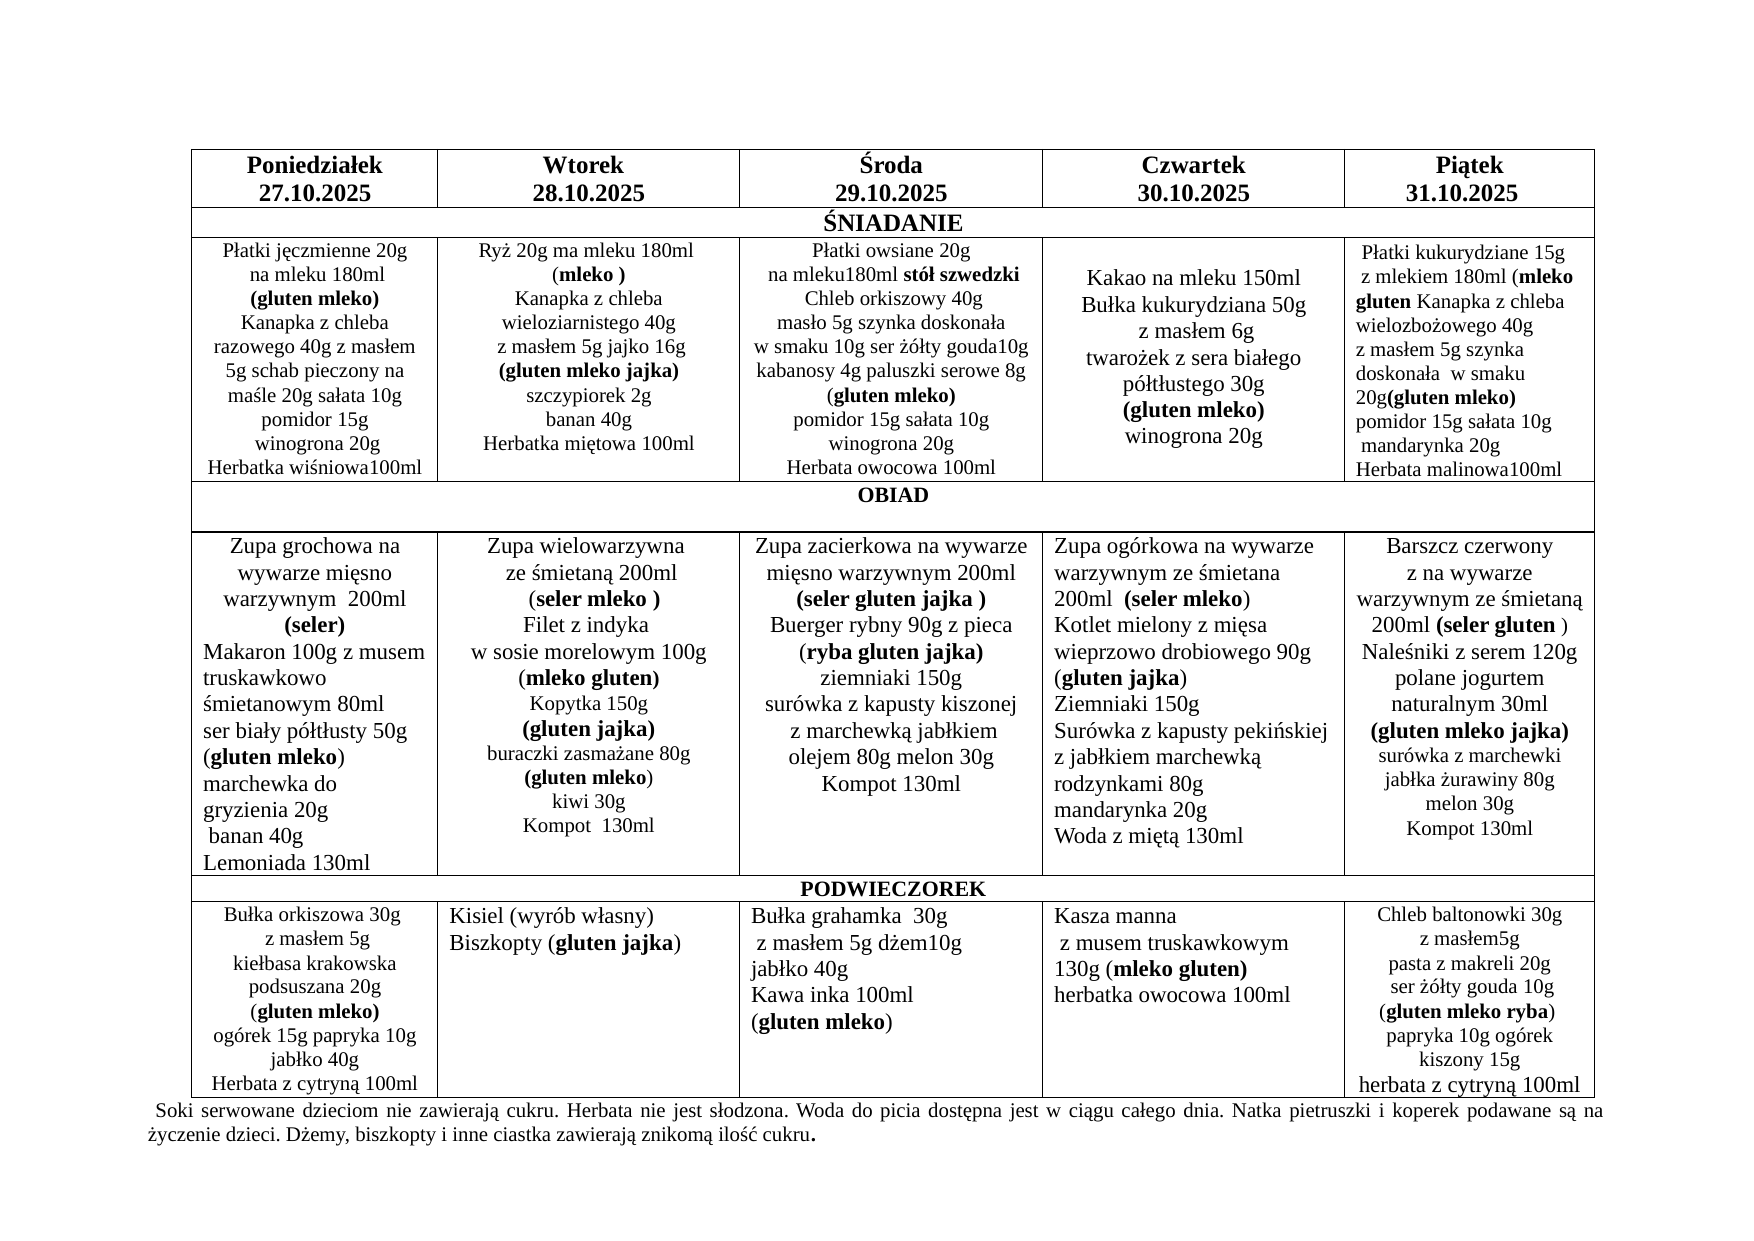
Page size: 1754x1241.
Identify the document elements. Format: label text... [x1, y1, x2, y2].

table_cell Płatki kukurydziane 15g z mlekiem 180ml (mleko gluten Kanapka z chleba wielozbożowego 40g z masłem 5g szynka doskonała w smaku 20g(gluten mleko) pomidor 15g sałata 10g mandarynka 20g Herbata malinowa100ml [1345, 238, 1594, 481]
table_cell Zupa wielowarzywna ze śmietaną 200ml (seler mleko ) Filet z indyka w sosie morelowym 100g (mleko gluten) Kopytka 150g (gluten jajka) buraczki zasmażane 80g (gluten mleko) kiwi 30g Kompot 130ml [438, 533, 739, 875]
table_cell ŚNIADANIE [192, 208, 1594, 237]
table_cell Ryż 20g ma mleku 180ml (mleko ) Kanapka z chleba wieloziarnistego 40g z masłem 5g jajko 16g (gluten mleko jajka) szczypiorek 2g banan 40g Herbatka miętowa 100ml [438, 238, 739, 481]
table_header Piątek 31.10.2025 [1345, 150, 1594, 207]
table_cell Kakao na mleku 150ml Bułka kukurydziana 50g z masłem 6g twarożek z sera białego półtłustego 30g (gluten mleko) winogrona 20g [1043, 238, 1344, 481]
table_header Wtorek 28.10.2025 [438, 150, 739, 207]
table_header Poniedziałek 27.10.2025 [192, 150, 437, 207]
table_cell Bułka grahamka 30g z masłem 5g dżem10g jabłko 40g Kawa inka 100ml (gluten mleko) [740, 902, 1042, 1097]
table_cell Bułka orkiszowa 30g z masłem 5g kiełbasa krakowska podsuszana 20g (gluten mleko) ogórek 15g papryka 10g jabłko 40g Herbata z cytryną 100ml [192, 902, 437, 1097]
table_cell Barszcz czerwony z na wywarze warzywnym ze śmietaną 200ml (seler gluten ) Naleśniki z serem 120g polane jogurtem naturalnym 30ml (gluten mleko jajka) surówka z marchewki jabłka żurawiny 80g melon 30g Kompot 130ml [1345, 533, 1594, 875]
table_cell Zupa zacierkowa na wywarze mięsno warzywnym 200ml (seler gluten jajka ) Buerger rybny 90g z pieca (ryba gluten jajka) ziemniaki 150g surówka z kapusty kiszonej z marchewką jabłkiem olejem 80g melon 30g Kompot 130ml [740, 533, 1042, 875]
table_cell Chleb baltonowki 30g z masłem5g pasta z makreli 20g ser żółty gouda 10g (gluten mleko ryba) papryka 10g ogórek kiszony 15g herbata z cytryną 100ml [1345, 902, 1594, 1097]
table_header Środa 29.10.2025 [740, 150, 1042, 207]
table_cell Zupa grochowa na wywarze mięsno warzywnym 200ml (seler) Makaron 100g z musem truskawkowo śmietanowym 80ml ser biały półtłusty 50g (gluten mleko) marchewka do gryzienia 20g banan 40g Lemoniada 130ml [192, 533, 437, 875]
table_cell Kisiel (wyrób własny) Biszkopty (gluten jajka) [438, 902, 739, 1097]
table_header Czwartek 30.10.2025 [1043, 150, 1344, 207]
table_cell PODWIECZOREK [192, 876, 1594, 901]
table_cell Kasza manna z musem truskawkowym 130g (mleko gluten) herbatka owocowa 100ml [1043, 902, 1344, 1097]
table_cell Płatki owsiane 20g na mleku180ml stół szwedzki Chleb orkiszowy 40g masło 5g szynka doskonała w smaku 10g ser żółty gouda10g kabanosy 4g paluszki serowe 8g (gluten mleko) pomidor 15g sałata 10g winogrona 20g Herbata owocowa 100ml [740, 238, 1042, 481]
table_cell Płatki jęczmienne 20g na mleku 180ml (gluten mleko) Kanapka z chleba razowego 40g z masłem 5g schab pieczony na maśle 20g sałata 10g pomidor 15g winogrona 20g Herbatka wiśniowa100ml [192, 238, 437, 481]
text Soki serwowane dzieciom nie zawierają cukru. Herbata nie jest słodzona. Woda do picia dostępna jest w ciągu całego dnia. Natka pietruszki i koperek podawane są na życzenie dzieci. Dżemy, biszkopty i inne ciastka zawierają znikomą ilość cukru. [148, 1098, 1606, 1146]
table_cell OBIAD [192, 482, 1594, 531]
table_cell Zupa ogórkowa na wywarze warzywnym ze śmietana 200ml (seler mleko) Kotlet mielony z mięsa wieprzowo drobiowego 90g (gluten jajka) Ziemniaki 150g Surówka z kapusty pekińskiej z jabłkiem marchewką rodzynkami 80g mandarynka 20g Woda z miętą 130ml [1043, 533, 1344, 875]
